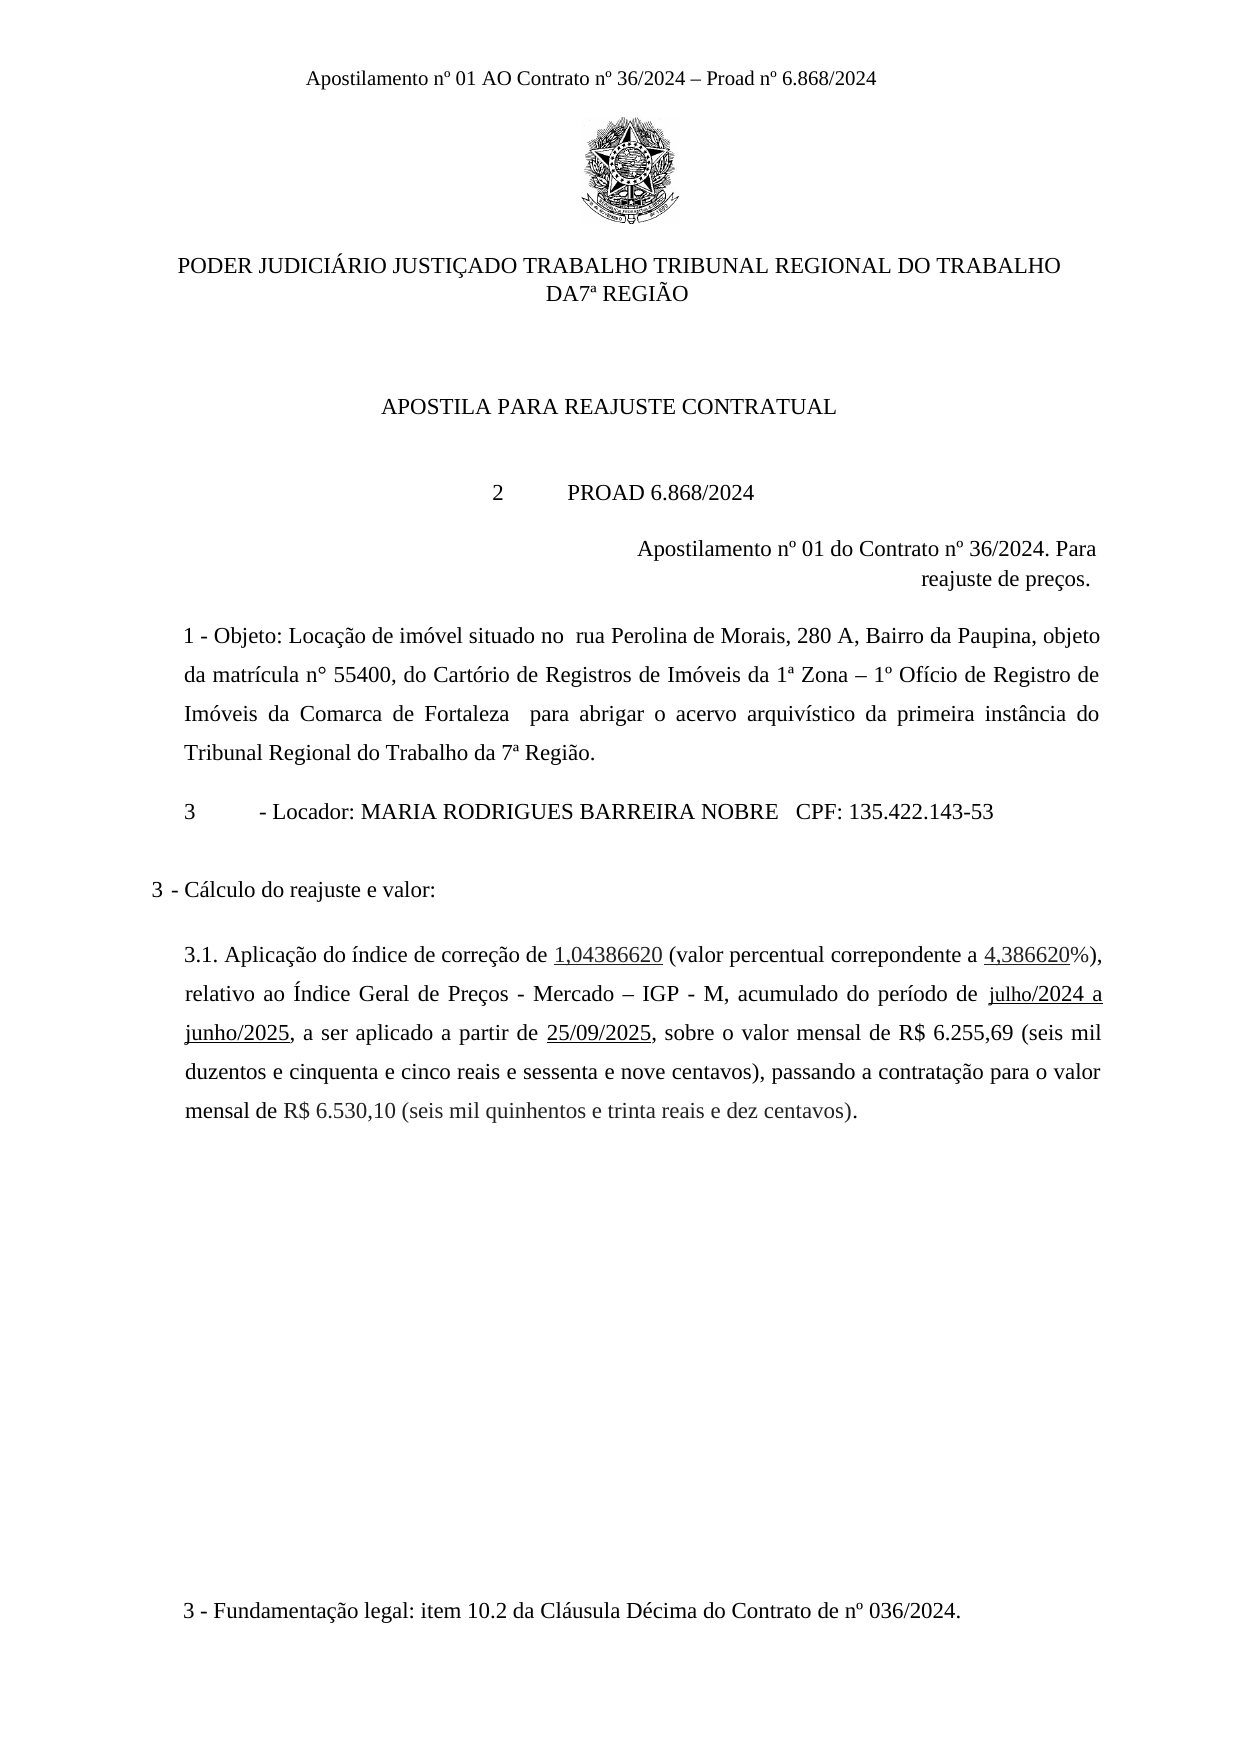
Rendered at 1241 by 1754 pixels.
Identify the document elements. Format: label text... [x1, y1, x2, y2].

text 3.1. Aplicação do índice de correção de 1,04386620 (valor percentual correpondente a 4,386620%), relativo ao Índice Geral de Preços - Mercado – IGP - M, acumulado do período de julho/2024 a junho/2025, a ser aplicado a partir de 25/09/2025, sobre o valor mensal de R$ 6.255,69 (seis mil duzentos e cinquenta e cinco reais e sessenta e nove centavos), passando a contratação para o valor mensal de R$ 6.530,10 (seis mil quinhentos e trinta reais e dez centavos). [184, 941, 1102, 1123]
text APOSTILA PARA REAJUSTE CONTRATUAL [381, 393, 1101, 419]
text PODER JUDICIÁRIO JUSTIÇADO TRABALHO TRIBUNAL REGIONAL DO TRABALHO DA7ª REGIÃO [171, 252, 1068, 307]
text Apostilamento nº 01 AO Contrato nº 36/2024 – Proad nº 6.868/2024 [306, 66, 1102, 90]
list - Cálculo do reajuste e valor: [151, 876, 1102, 903]
subtitle - Locador: MARIA RODRIGUES BARREIRA NOBRE CPF: 135.422.143-53 [184, 798, 1101, 824]
subtitle PROAD 6.868/2024 [171, 479, 1081, 505]
text Apostilamento nº 01 do Contrato nº 36/2024. Para reajuste de preços. [571, 535, 1097, 591]
text 3 - Fundamentação legal: item 10.2 da Cláusula Décima do Contrato de nº 036/2024. [183, 1598, 1101, 1624]
text 1 - Objeto: Locação de imóvel situado no rua Perolina de Morais, 280 A, Bairro da Paupina, objeto da matrícula n° 55400, do Cartório de Registros de Imóveis da 1ª Zona – 1º Ofício de Registro de Imóveis da Comarca de Fortaleza para abrigar o acervo arquivístico da primeira instância do Tribunal Regional do Trabalho da 7ª Região. [183, 622, 1101, 765]
